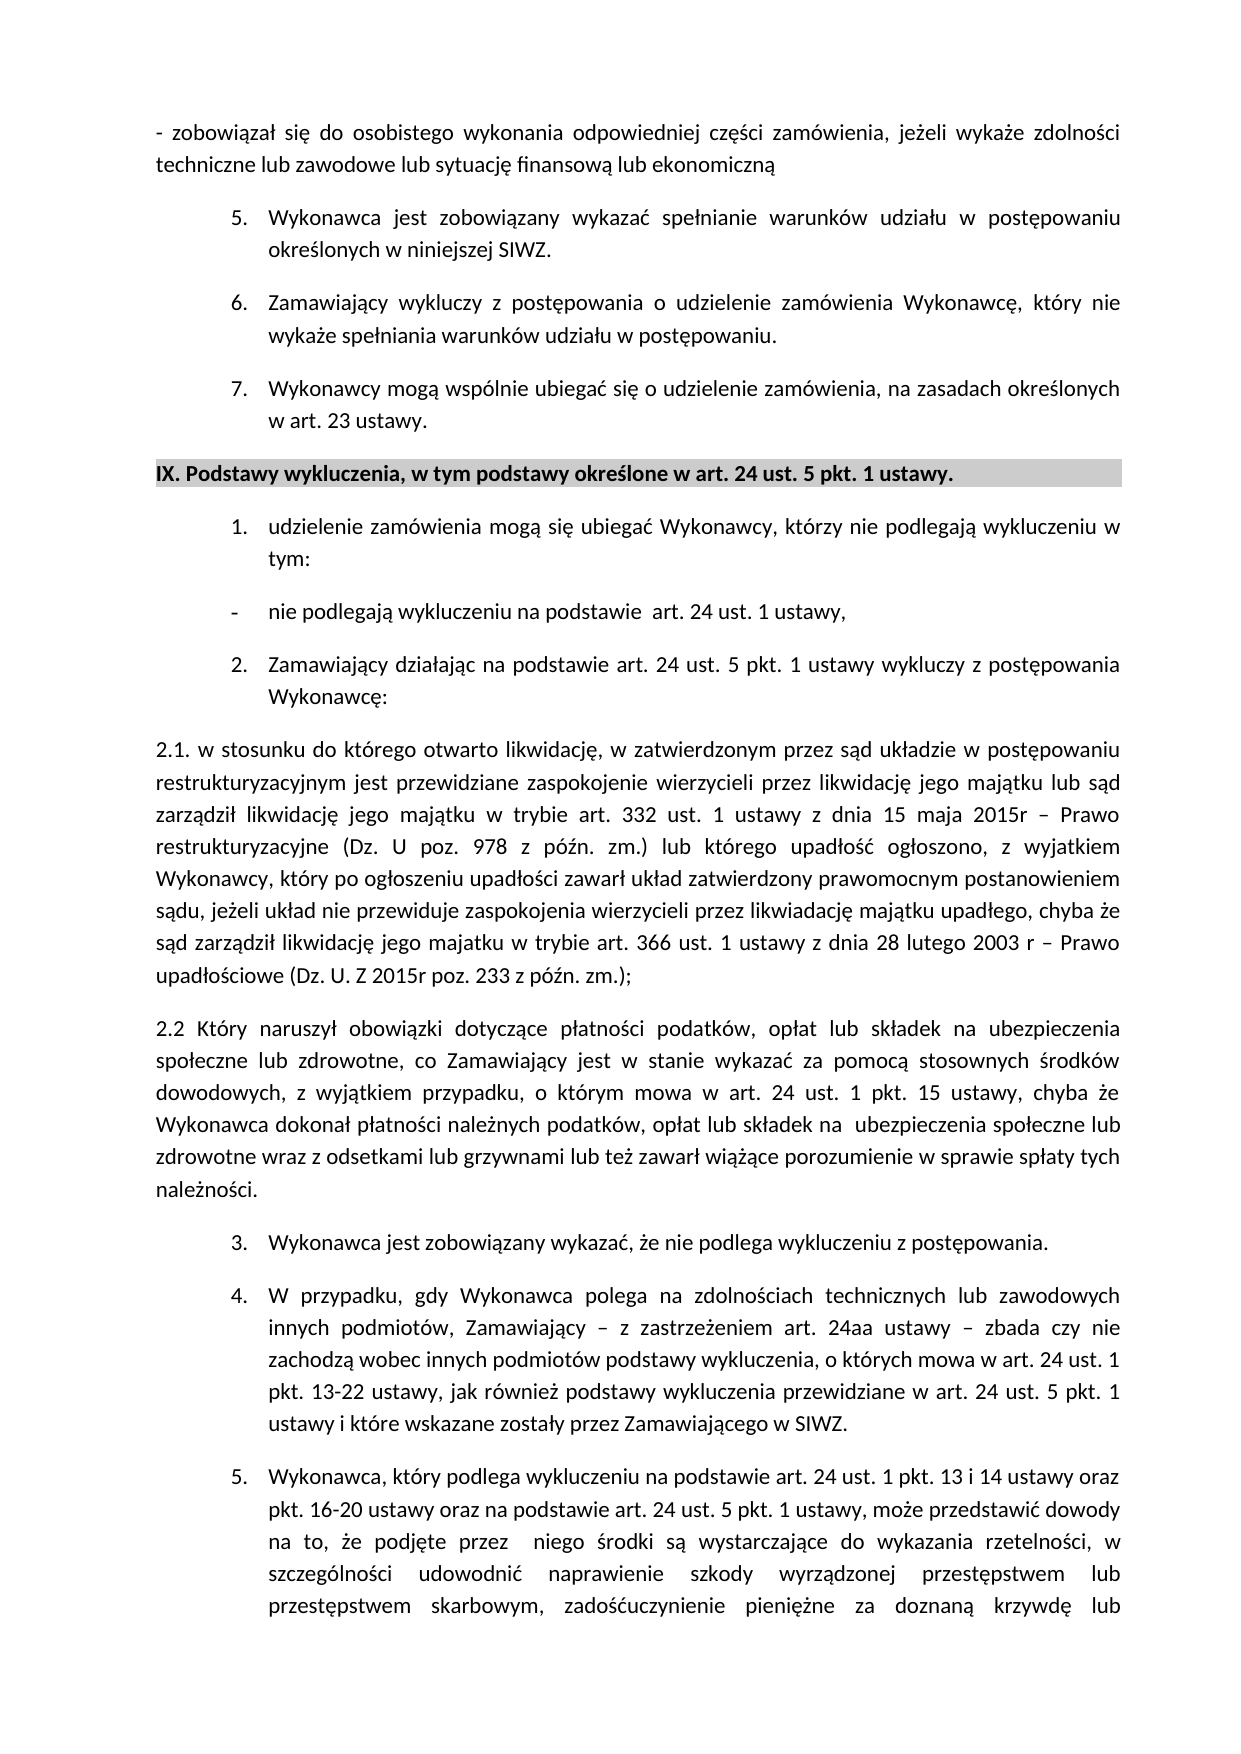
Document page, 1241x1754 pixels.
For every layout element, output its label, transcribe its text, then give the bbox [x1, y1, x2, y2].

list Wykonawca, który podlega wykluczeniu na podstawie art. 24 ust. 1 pkt. 13 i 14 ustawy oraz pkt. 16-20 ustawy oraz na podstawie art. 24 ust. 5 pkt. 1 ustawy, może przedstawić dowody na to, że podjęte przez niego środki są wystarczające do wykazania rzetelności, w szczególności udowodnić naprawienie szkody wyrządzonej przestępstwem lub przestępstwem skarbowym, zadośćuczynienie pieniężne za doznaną krzywdę lub [231, 1462, 1122, 1619]
list Zamawiający wykluczy z postępowania o udzielenie zamówienia Wykonawcę, który nie wykaże spełniania warunków udziału w postępowaniu. [231, 288, 1122, 349]
list udzielenie zamówienia mogą się ubiegać Wykonawcy, którzy nie podlegają wykluczeniu w tym: [231, 512, 1122, 572]
text 2.1. w stosunku do którego otwarto likwidację, w zatwierdzonym przez sąd układzie w postępowaniu restrukturyzacyjnym jest przewidziane zaspokojenie wierzycieli przez likwidację jego majątku lub sąd zarządził likwidację jego majątku w trybie art. 332 ust. 1 ustawy z dnia 15 maja 2015r – Prawo restrukturyzacyjne (Dz. U poz. 978 z późn. zm.) lub którego upadłość ogłoszono, z wyjatkiem Wykonawcy, który po ogłoszeniu upadłości zawarł układ zatwierdzony prawomocnym postanowieniem sądu, jeżeli układ nie przewiduje zaspokojenia wierzycieli przez likwiadację majątku upadłego, chyba że sąd zarządził likwidację jego majatku w trybie art. 366 ust. 1 ustawy z dnia 28 lutego 2003 r – Prawo upadłościowe (Dz. U. Z 2015r poz. 233 z późn. zm.); [156, 735, 1122, 989]
list Wykonawcy mogą wspólnie ubiegać się o udzielenie zamówienia, na zasadach określonych w art. 23 ustawy. [231, 374, 1122, 434]
list nie podlegają wykluczeniu na podstawie art. 24 ust. 1 ustawy, [231, 597, 1122, 625]
list Zamawiający działając na podstawie art. 24 ust. 5 pkt. 1 ustawy wykluczy z postępowania Wykonawcę: [231, 650, 1122, 710]
list Wykonawca jest zobowiązany wykazać, że nie podlega wykluczeniu z postępowania. [231, 1228, 1122, 1256]
text IX. Podstawy wykluczenia, w tym podstawy określone w art. 24 ust. 5 pkt. 1 ustawy. [156, 459, 1122, 487]
list Wykonawca jest zobowiązany wykazać spełnianie warunków udziału w postępowaniu określonych w niniejszej SIWZ. [231, 203, 1122, 263]
text - zobowiązał się do osobistego wykonania odpowiedniej części zamówienia, jeżeli wykaże zdolności techniczne lub zawodowe lub sytuację finansową lub ekonomiczną [156, 118, 1122, 178]
text 2.2 Który naruszył obowiązki dotyczące płatności podatków, opłat lub składek na ubezpieczenia społeczne lub zdrowotne, co Zamawiający jest w stanie wykazać za pomocą stosownych środków dowodowych, z wyjątkiem przypadku, o którym mowa w art. 24 ust. 1 pkt. 15 ustawy, chyba że Wykonawca dokonał płatności należnych podatków, opłat lub składek na ubezpieczenia społeczne lub zdrowotne wraz z odsetkami lub grzywnami lub też zawarł wiążące porozumienie w sprawie spłaty tych należności. [156, 1014, 1122, 1203]
list W przypadku, gdy Wykonawca polega na zdolnościach technicznych lub zawodowych innych podmiotów, Zamawiający – z zastrzeżeniem art. 24aa ustawy – zbada czy nie zachodzą wobec innych podmiotów podstawy wykluczenia, o których mowa w art. 24 ust. 1 pkt. 13-22 ustawy, jak również podstawy wykluczenia przewidziane w art. 24 ust. 5 pkt. 1 ustawy i które wskazane zostały przez Zamawiającego w SIWZ. [231, 1281, 1122, 1437]
